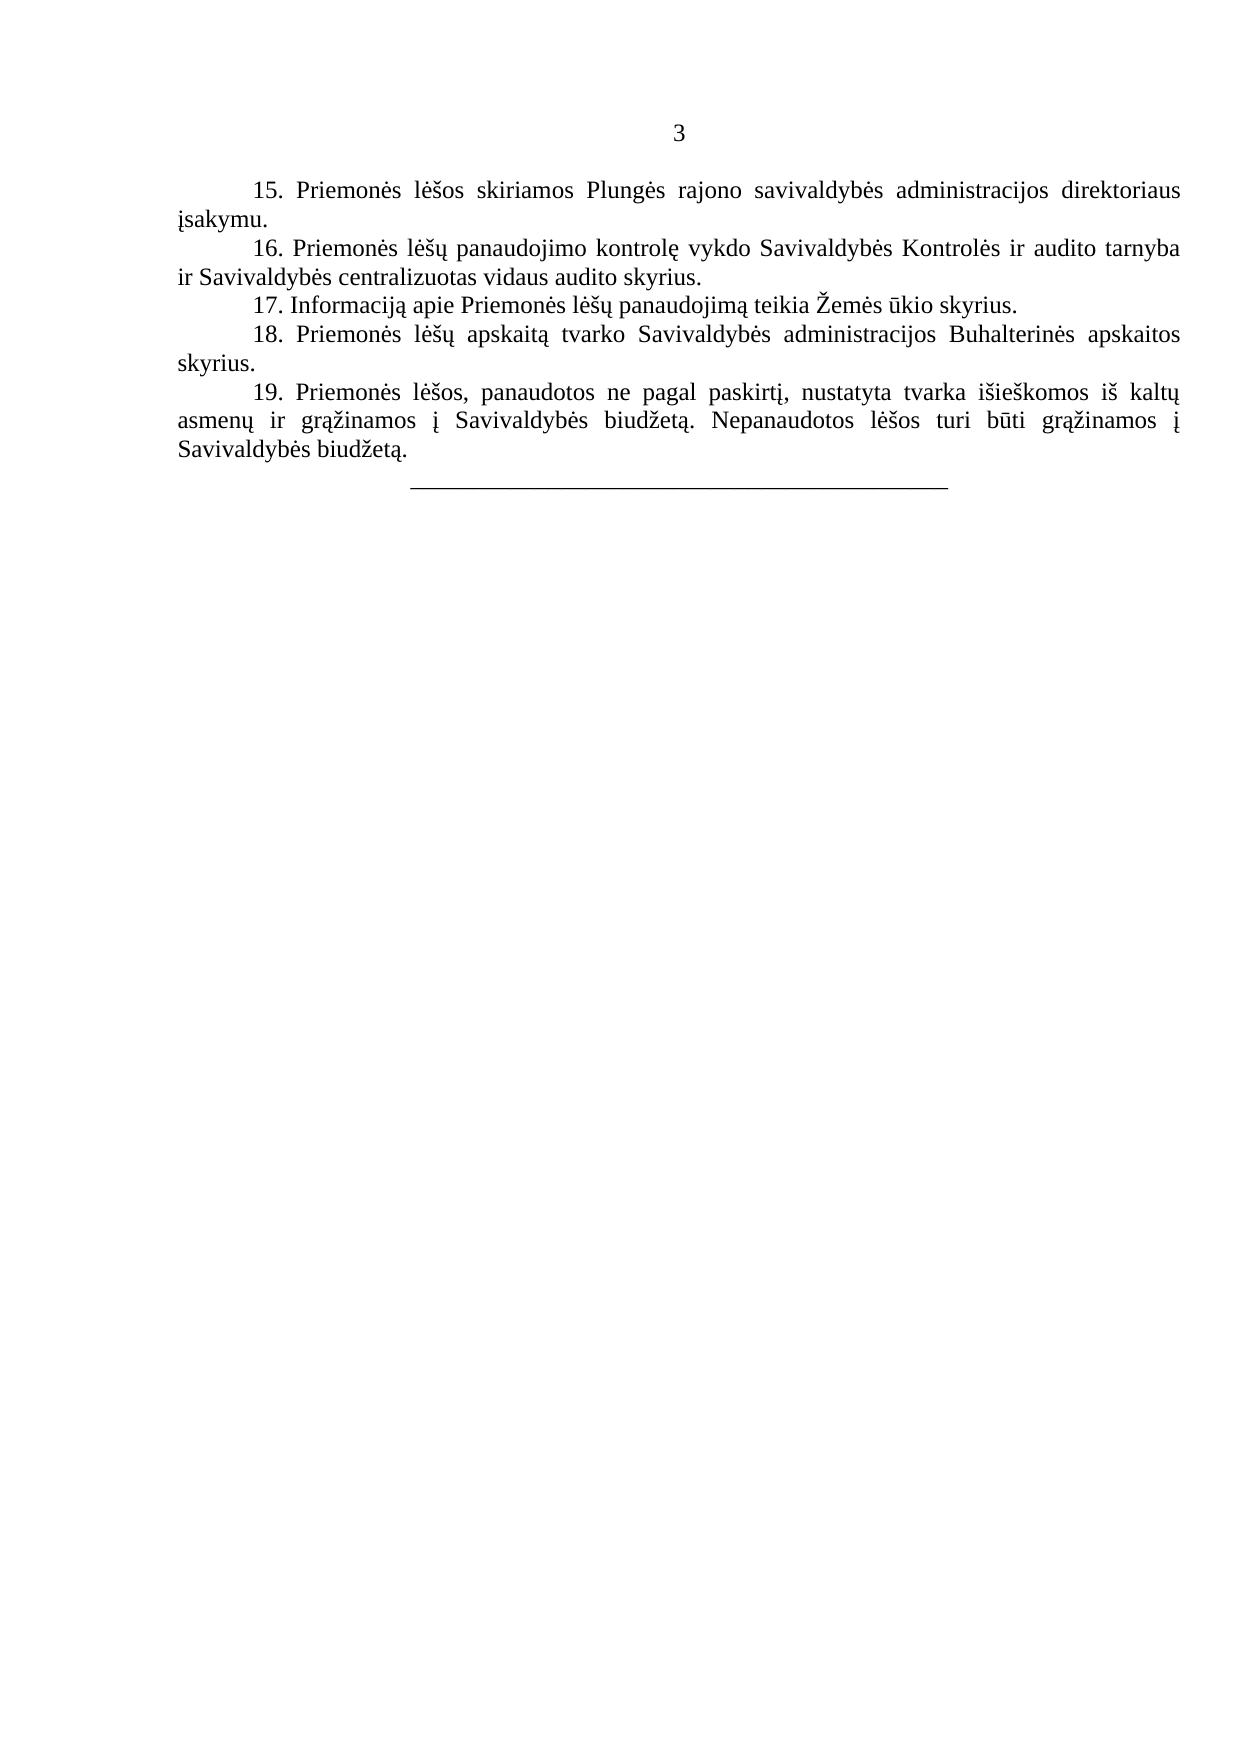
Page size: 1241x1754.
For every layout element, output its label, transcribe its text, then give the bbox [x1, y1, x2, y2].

text 17. Informaciją apie Priemonės lėšų panaudojimą teikia Žemės ūkio skyrius. [177, 291, 1181, 319]
text 15. Priemonės lėšos skiriamos Plungės rajono savivaldybės administracijos direktoriaus įsakymu. [177, 176, 1181, 233]
text 19. Priemonės lėšos, panaudotos ne pagal paskirtį, nustatyta tvarka išieškomos iš kaltų asmenų ir grąžinamos į Savivaldybės biudžetą. Nepanaudotos lėšos turi būti grąžinamos į Savivaldybės biudžetą. [177, 377, 1181, 463]
text 16. Priemonės lėšų panaudojimo kontrolę vykdo Savivaldybės Kontrolės ir audito tarnyba ir Savivaldybės centralizuotas vidaus audito skyrius. [177, 233, 1181, 291]
text 18. Priemonės lėšų apskaitą tvarko Savivaldybės administracijos Buhalterinės apskaitos skyrius. [177, 319, 1181, 377]
text ___________________________________________ [177, 463, 1181, 492]
